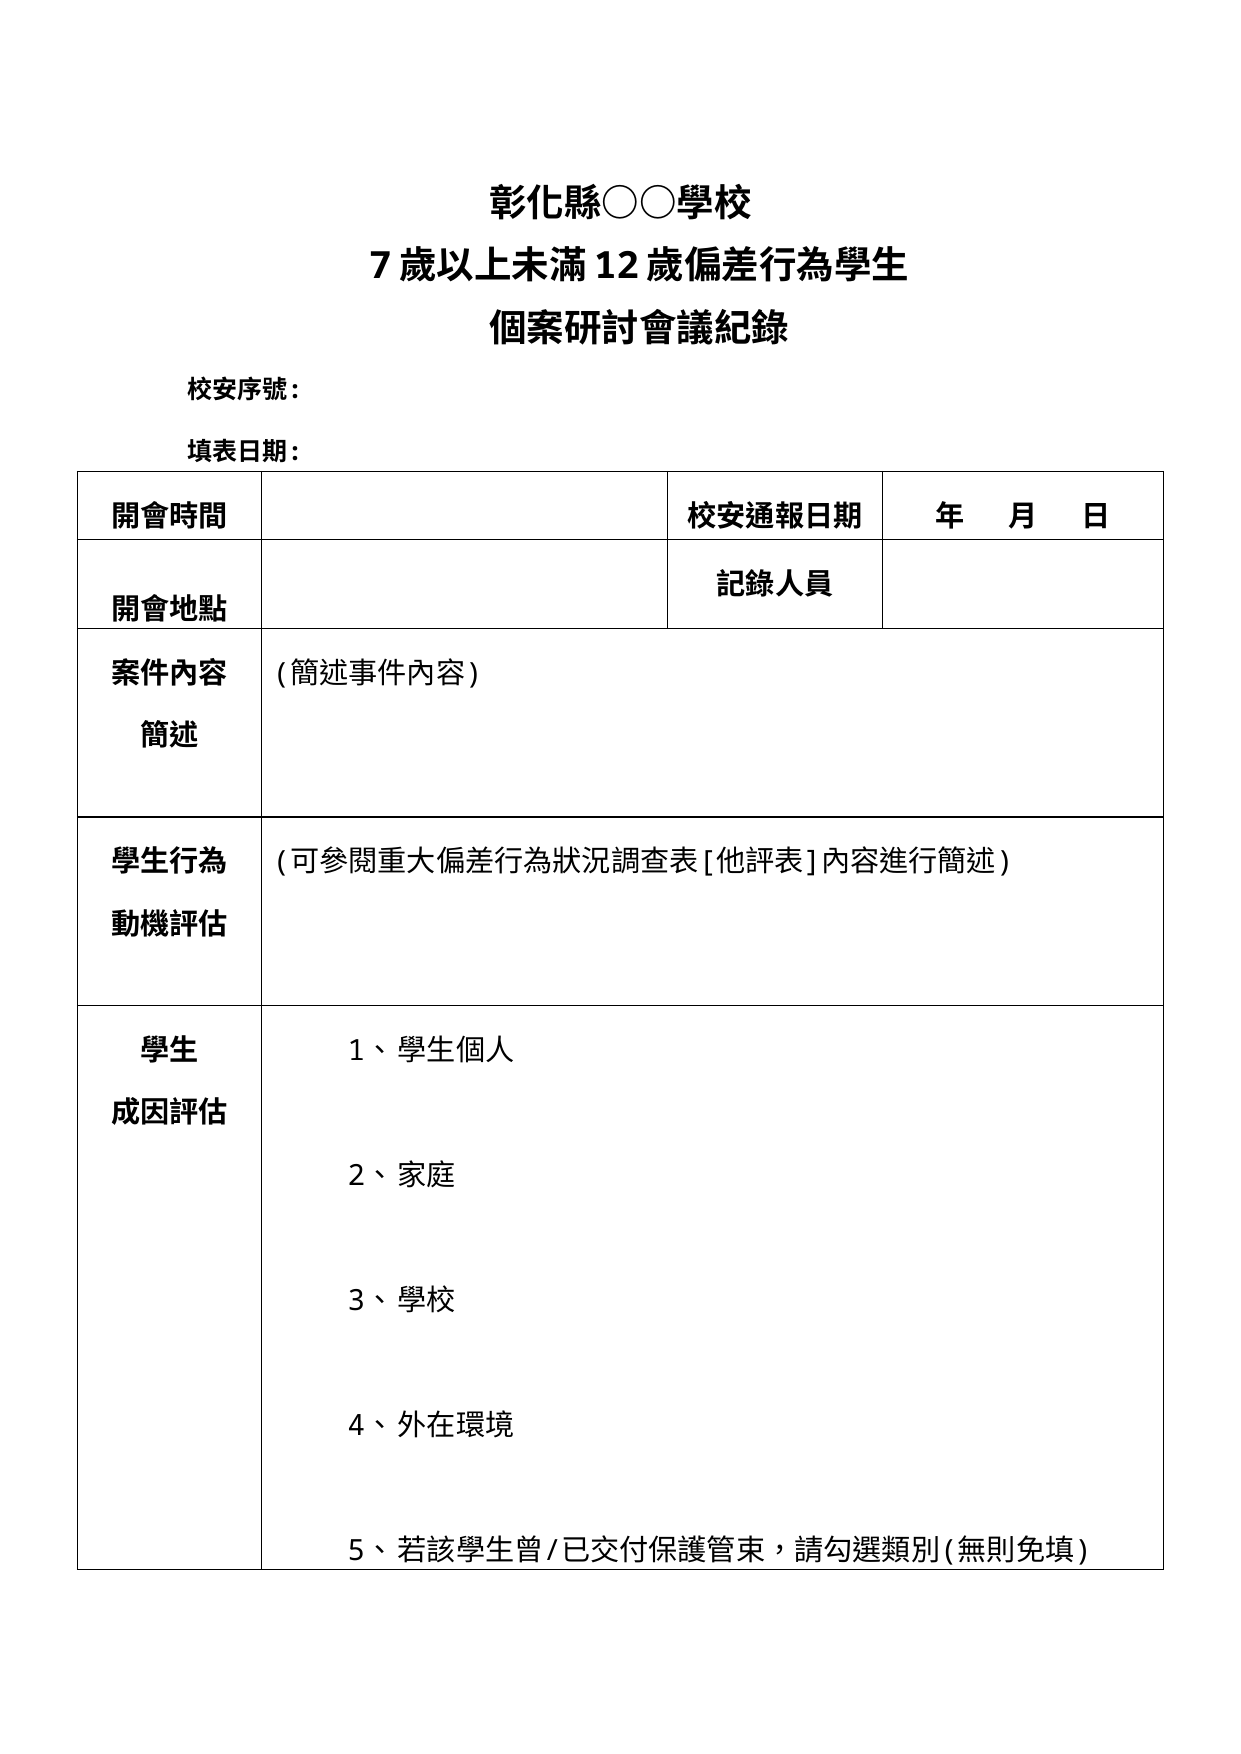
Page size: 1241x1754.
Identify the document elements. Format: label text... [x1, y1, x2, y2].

table_cell (可參閱重大偏差行為狀況調查表[他評表]內容進行簡述) [262, 818, 1163, 1005]
table_cell [262, 540, 667, 628]
table_cell 學生個人 家庭 學校 外在環境 若該學生曾/已交付保護管束，請勾選類別(無則免填) □訓誡 □訓誡並予假日生活輔導 □保護管束 □其他(___________) 請說明： [262, 1006, 1163, 1568]
text 個案研討會議紀錄 [187, 283, 1053, 346]
table_cell (簡述事件內容) [262, 629, 1163, 816]
table_cell 學生行為 動機評估 [78, 818, 261, 1005]
table_cell [883, 540, 1163, 628]
table_header 年 月 日 [883, 472, 1163, 539]
table_cell 開會地點 [78, 540, 261, 628]
table_header 校安通報日期 [668, 472, 882, 539]
text 7歲以上未滿12歲偏差行為學生 [187, 221, 1053, 283]
table_header [262, 472, 667, 539]
table_cell 學生 成因評估 [78, 1006, 261, 1568]
text 校安序號: 填表日期: [187, 346, 953, 471]
table_header 開會時間 [78, 472, 261, 539]
text 彰化縣○○學校 [187, 158, 1053, 221]
table_cell 案件內容 簡述 [78, 629, 261, 816]
table_cell 記錄人員 [668, 540, 882, 628]
